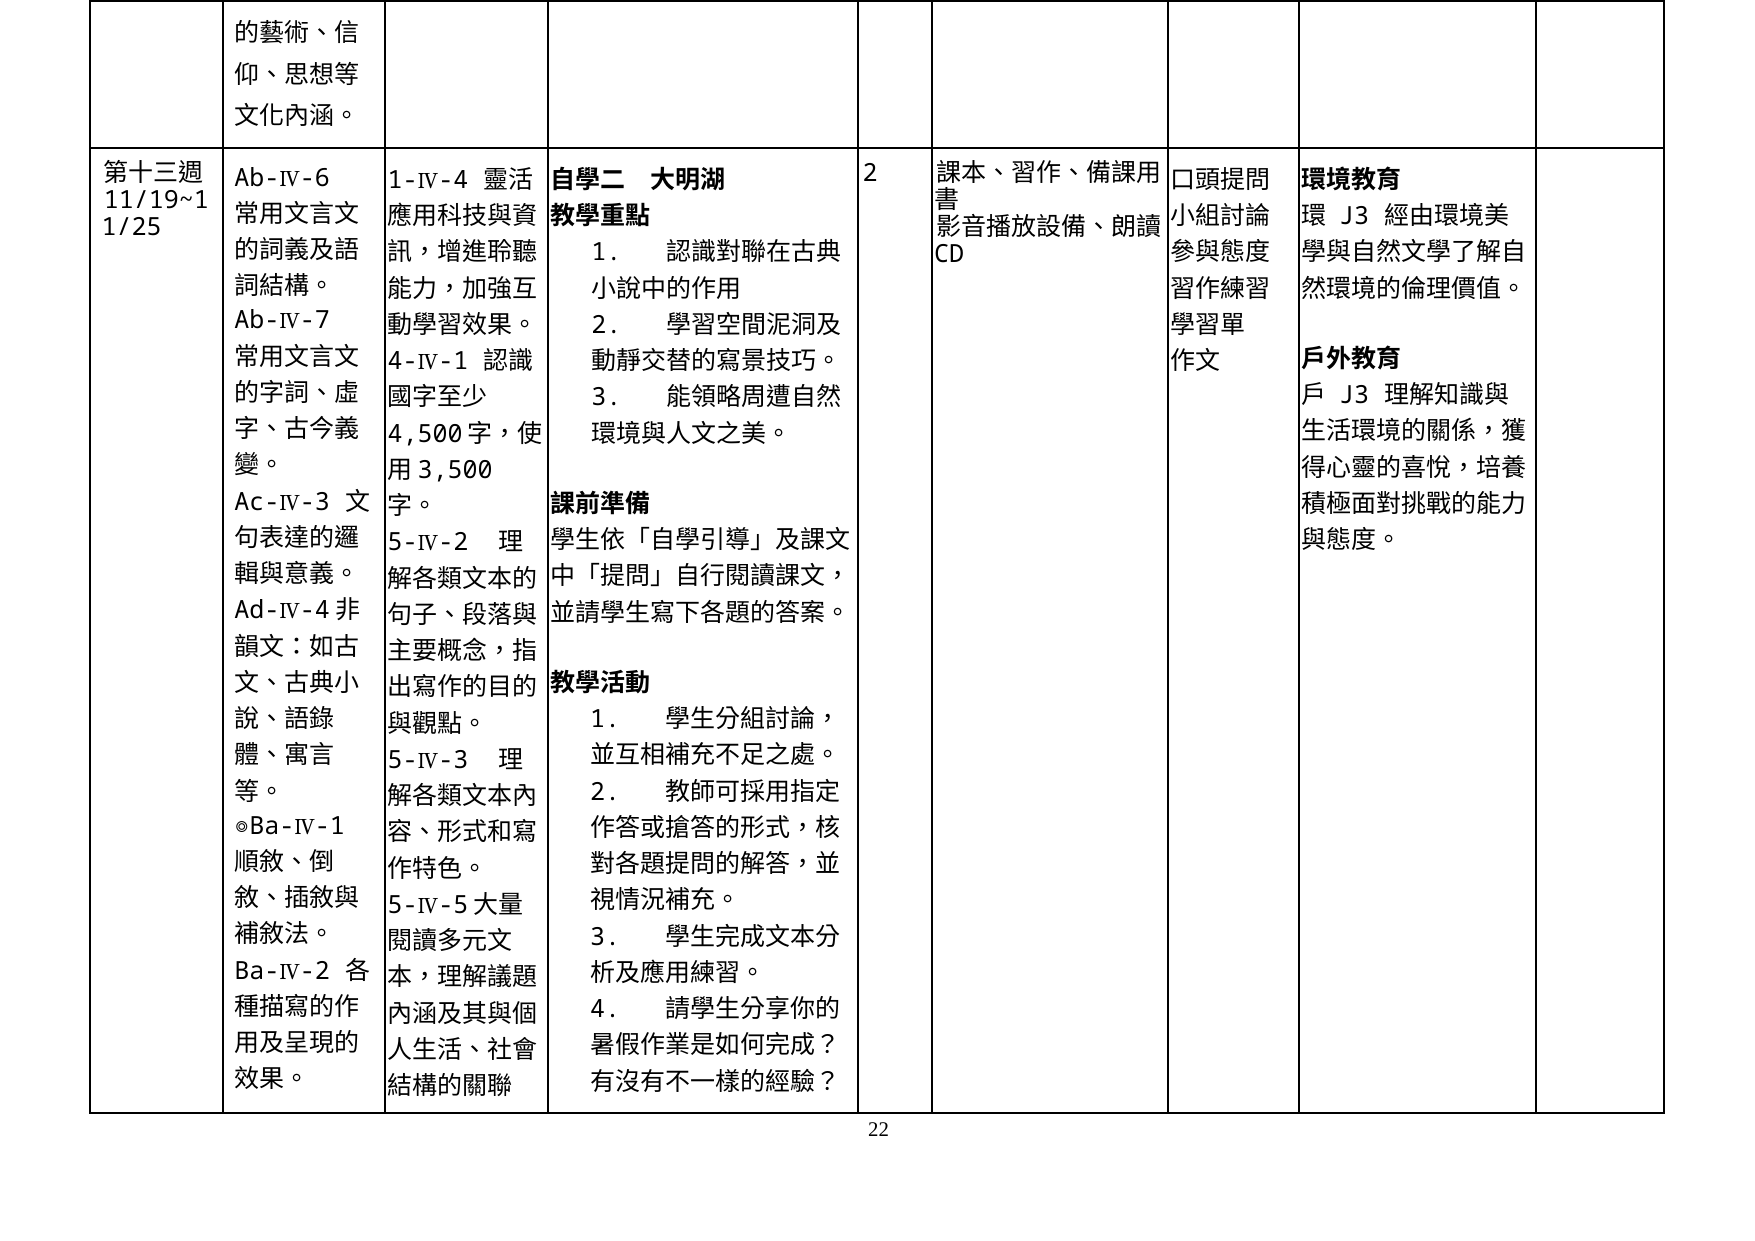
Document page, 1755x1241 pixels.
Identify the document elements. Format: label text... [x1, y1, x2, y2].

table_cell [91, 2, 222, 147]
table_cell 口頭提問 小組討論 參與態度 習作練習 學習單 作文 [1169, 149, 1298, 1112]
table_cell [933, 2, 1167, 147]
table_cell [1169, 2, 1298, 147]
table_cell 的藝術、信仰、思想等文化內涵。 [224, 2, 384, 147]
table_cell [859, 2, 931, 147]
table_cell [549, 2, 857, 147]
table_cell [1537, 2, 1663, 147]
table_cell [386, 2, 547, 147]
table_cell 課本、習作、備課用書 影音播放設備、朗讀CD [933, 149, 1167, 1112]
table_cell [1537, 149, 1663, 1112]
table_cell Ab-Ⅳ-6 常用文言文的詞義及語詞結構。 Ab-Ⅳ-7 常用文言文的字詞、虛字、古今義變。 Ac-Ⅳ-3 文句表達的邏輯與意義。 Ad-Ⅳ-4非韻文：如古文、古典小說、語錄體、寓言等。 ◎Ba-Ⅳ-1 順敘、倒敘、插敘與補敘法。 Ba-Ⅳ-2 各種描寫的作用及呈現的效果。 [224, 149, 384, 1112]
table_cell 1-Ⅳ-4 靈活應用科技與資訊，增進聆聽能力，加強互動學習效果。 4-Ⅳ-1 認識國字至少4,500字，使用3,500字。 5-Ⅳ-2 理解各類文本的句子、段落與主要概念，指出寫作的目的與觀點。 5-Ⅳ-3 理解各類文本內容、形式和寫作特色。 5-Ⅳ-5大量閱讀多元文本，理解議題內涵及其與個人生活、社會結構的關聯 [386, 149, 547, 1112]
table_cell [1300, 2, 1535, 147]
table_cell 第十三週 11/19~11/25 [91, 149, 222, 1112]
table_cell 自學二 大明湖 教學重點 認識對聯在古典小說中的作用 學習空間泥洞及動靜交替的寫景技巧。 能領略周遭自然環境與人文之美。 課前準備 學生依「自學引導」及課文中「提問」自行閱讀課文，並請學生寫下各題的答案。 教學活動 學生分組討論，並互相補充不足之處。 教師可採用指定作答或搶答的形式，核對各題提問的解答，並視情況補充。 學生完成文本分析及應用練習。 請學生分享你的暑假作業是如何完成？有沒有不一樣的經驗？請學生簡單記錄下來，引導學生進入作文練習。 [549, 149, 857, 1112]
table_cell 2 [859, 149, 931, 1112]
table_cell 環境教育 環 J3 經由環境美學與自然文學了解自然環境的倫理價值。 戶外教育 戶 J3 理解知識與生活環境的關係，獲得心靈的喜悅，培養積極面對挑戰的能力與態度。 [1300, 149, 1535, 1112]
